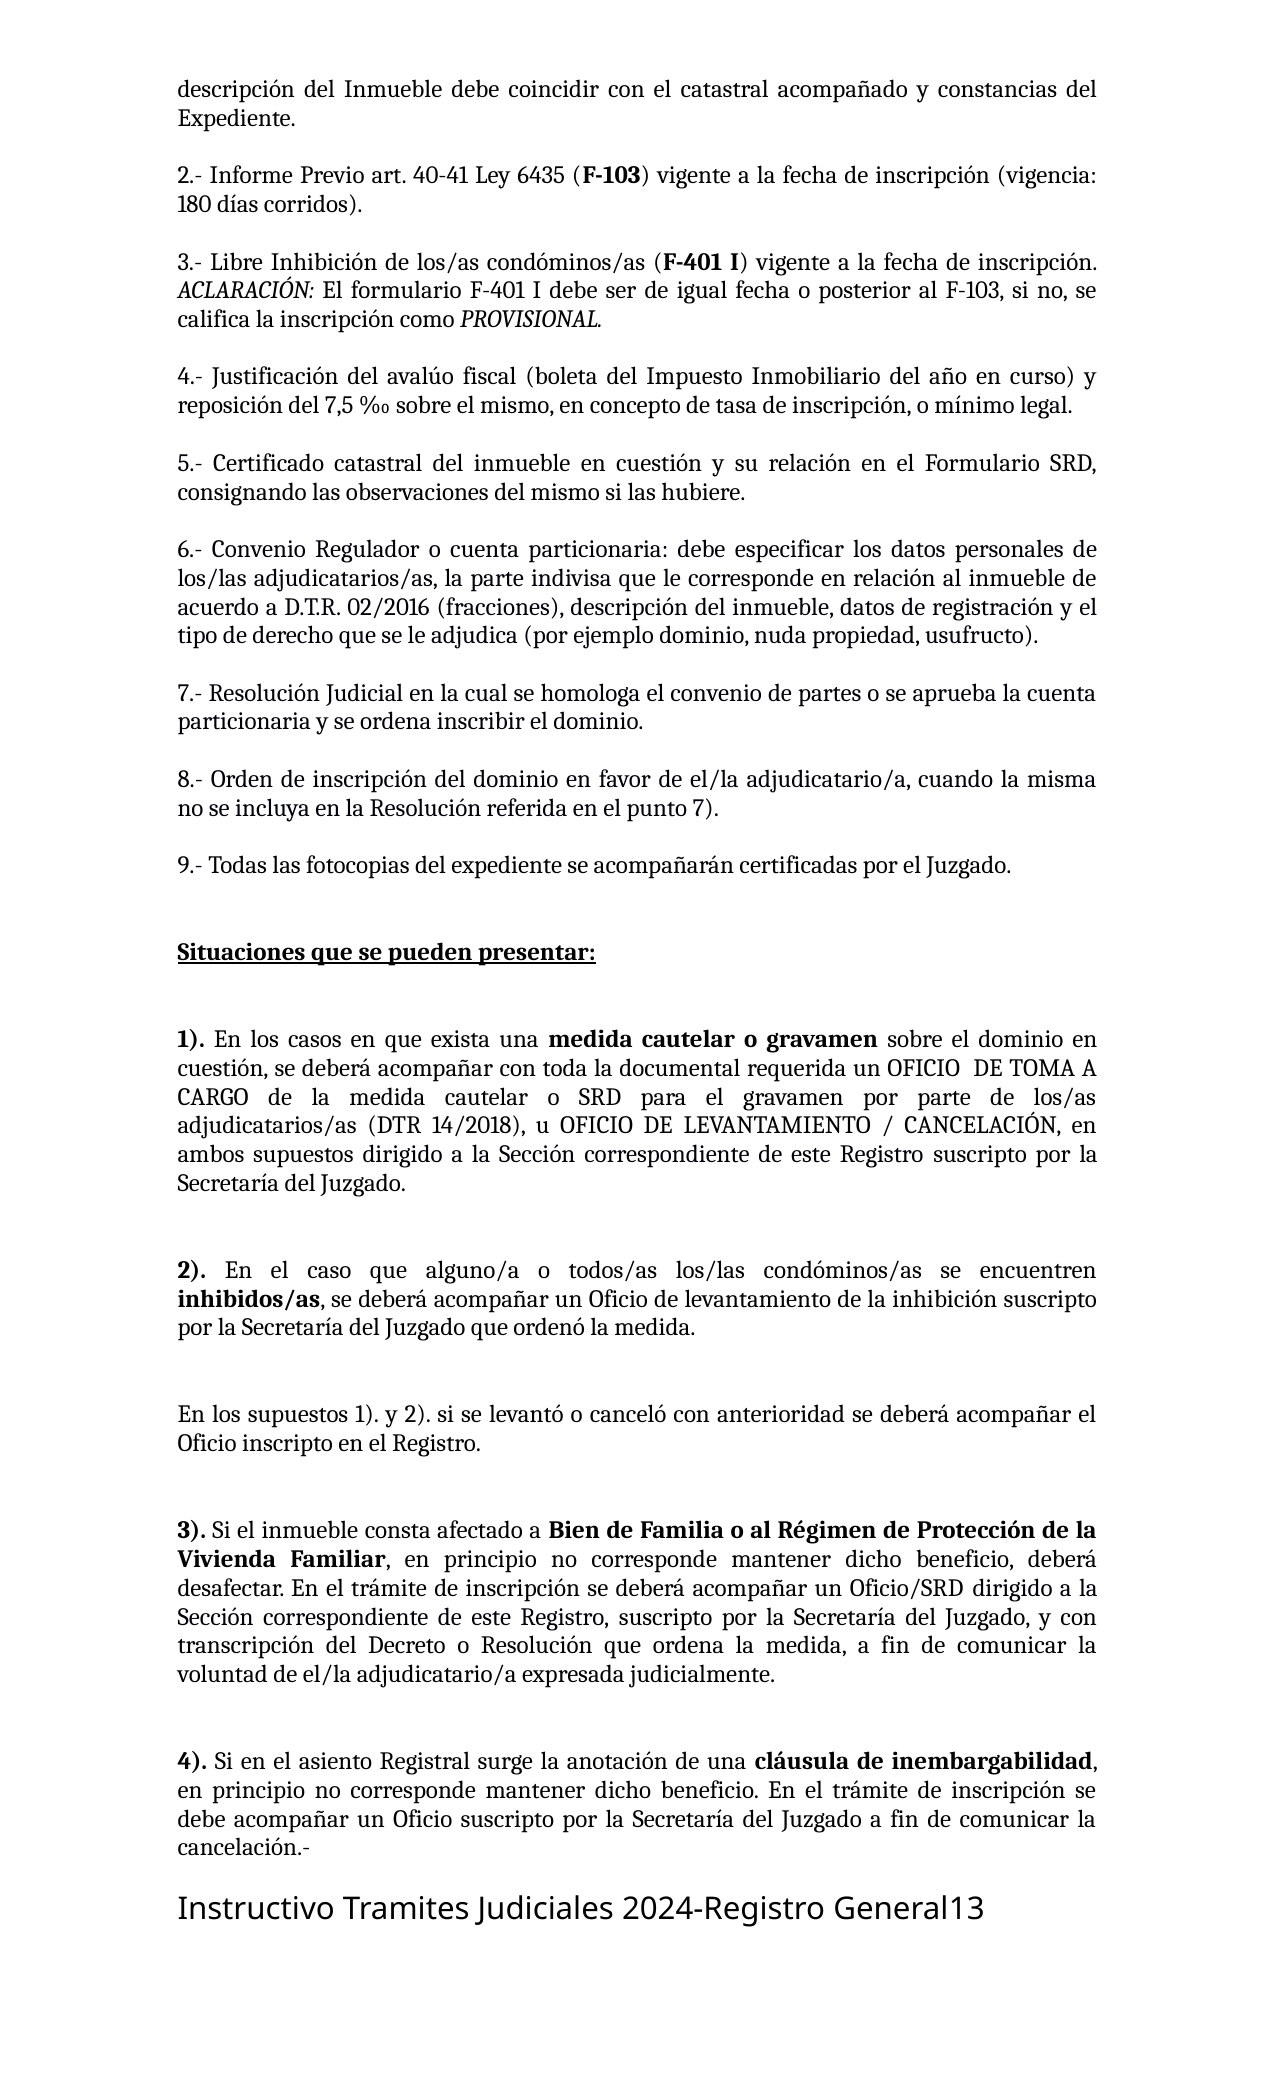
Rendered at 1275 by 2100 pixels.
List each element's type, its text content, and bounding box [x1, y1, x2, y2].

text 9.- Todas las fotocopias del expediente se acompañarán certificadas por el Juzgado. [177, 851, 1098, 880]
text descripción del Inmueble debe coincidir con el catastral acompañado y constancias del Expediente. [177, 75, 1098, 132]
text 3). Si el inmueble consta afectado a Bien de Familia o al Régimen de Protección de la Vivienda Familiar, en principio no corresponde mantener dicho beneficio, deberá desafectar. En el trámite de inscripción se deberá acompañar un Oficio/SRD dirigido a la Sección correspondiente de este Registro, suscripto por la Secretaría del Juzgado, y con transcripción del Decreto o Resolución que ordena la medida, a fin de comunicar la voluntad de el/la adjudicatario/a expresada judicialmente. [177, 1516, 1098, 1689]
text 7.- Resolución Judicial en la cual se homologa el convenio de partes o se aprueba la cuenta particionaria y se ordena inscribir el dominio. [177, 679, 1098, 736]
text 1). En los casos en que exista una medida cautelar o gravamen sobre el dominio en cuestión, se deberá acompañar con toda la documental requerida un OFICIO DE TOMA A CARGO de la medida cautelar o SRD para el gravamen por parte de los/as adjudicatarios/as (DTR 14/2018), u OFICIO DE LEVANTAMIENTO / CANCELACIÓN, en ambos supuestos dirigido a la Sección correspondiente de este Registro suscripto por la Secretaría del Juzgado. [177, 1025, 1098, 1197]
text Situaciones que se pueden presentar: [177, 938, 1098, 967]
text 6.- Convenio Regulador o cuenta particionaria: debe especificar los datos personales de los/las adjudicatarios/as, la parte indivisa que le corresponde en relación al inmueble de acuerdo a D.T.R. 02/2016 (fracciones), descripción del inmueble, datos de registración y el tipo de derecho que se le adjudica (por ejemplo dominio, nuda propiedad, usufructo). [177, 535, 1098, 650]
text 2). En el caso que alguno/a o todos/as los/las condóminos/as se encuentren inhibidos/as, se deberá acompañar un Oficio de levantamiento de la inhibición suscripto por la Secretaría del Juzgado que ordenó la medida. [177, 1256, 1098, 1342]
text 3.- Libre Inhibición de los/as condóminos/as (F-401 I) vigente a la fecha de inscripción. ACLARACIÓN: El formulario F-401 I debe ser de igual fecha o posterior al F-103, si no, se califica la inscripción como PROVISIONAL. [177, 247, 1098, 334]
text 4). Si en el asiento Registral surge la anotación de una cláusula de inembargabilidad, en principio no corresponde mantener dicho beneficio. En el trámite de inscripción se debe acompañar un Oficio suscripto por la Secretaría del Juzgado a fin de comunicar la cancelación.- [177, 1747, 1098, 1862]
text 2.- Informe Previo art. 40-41 Ley 6435 (F-103) vigente a la fecha de inscripción (vigencia: 180 días corridos). [177, 161, 1098, 219]
text 4.- Justificación del avalúo fiscal (boleta del Impuesto Inmobiliario del año en curso) y reposición del 7,5 ‰ sobre el mismo, en concepto de tasa de inscripción, o mínimo legal. [177, 362, 1098, 420]
text 8.- Orden de inscripción del dominio en favor de el/la adjudicatario/a, cuando la misma no se incluya en la Resolución referida en el punto 7). [177, 765, 1098, 822]
text 5.- Certificado catastral del inmueble en cuestión y su relación en el Formulario SRD, consignando las observaciones del mismo si las hubiere. [177, 449, 1098, 506]
text En los supuestos 1). y 2). si se levantó o canceló con anterioridad se deberá acompañar el Oficio inscripto en el Registro. [177, 1400, 1098, 1458]
